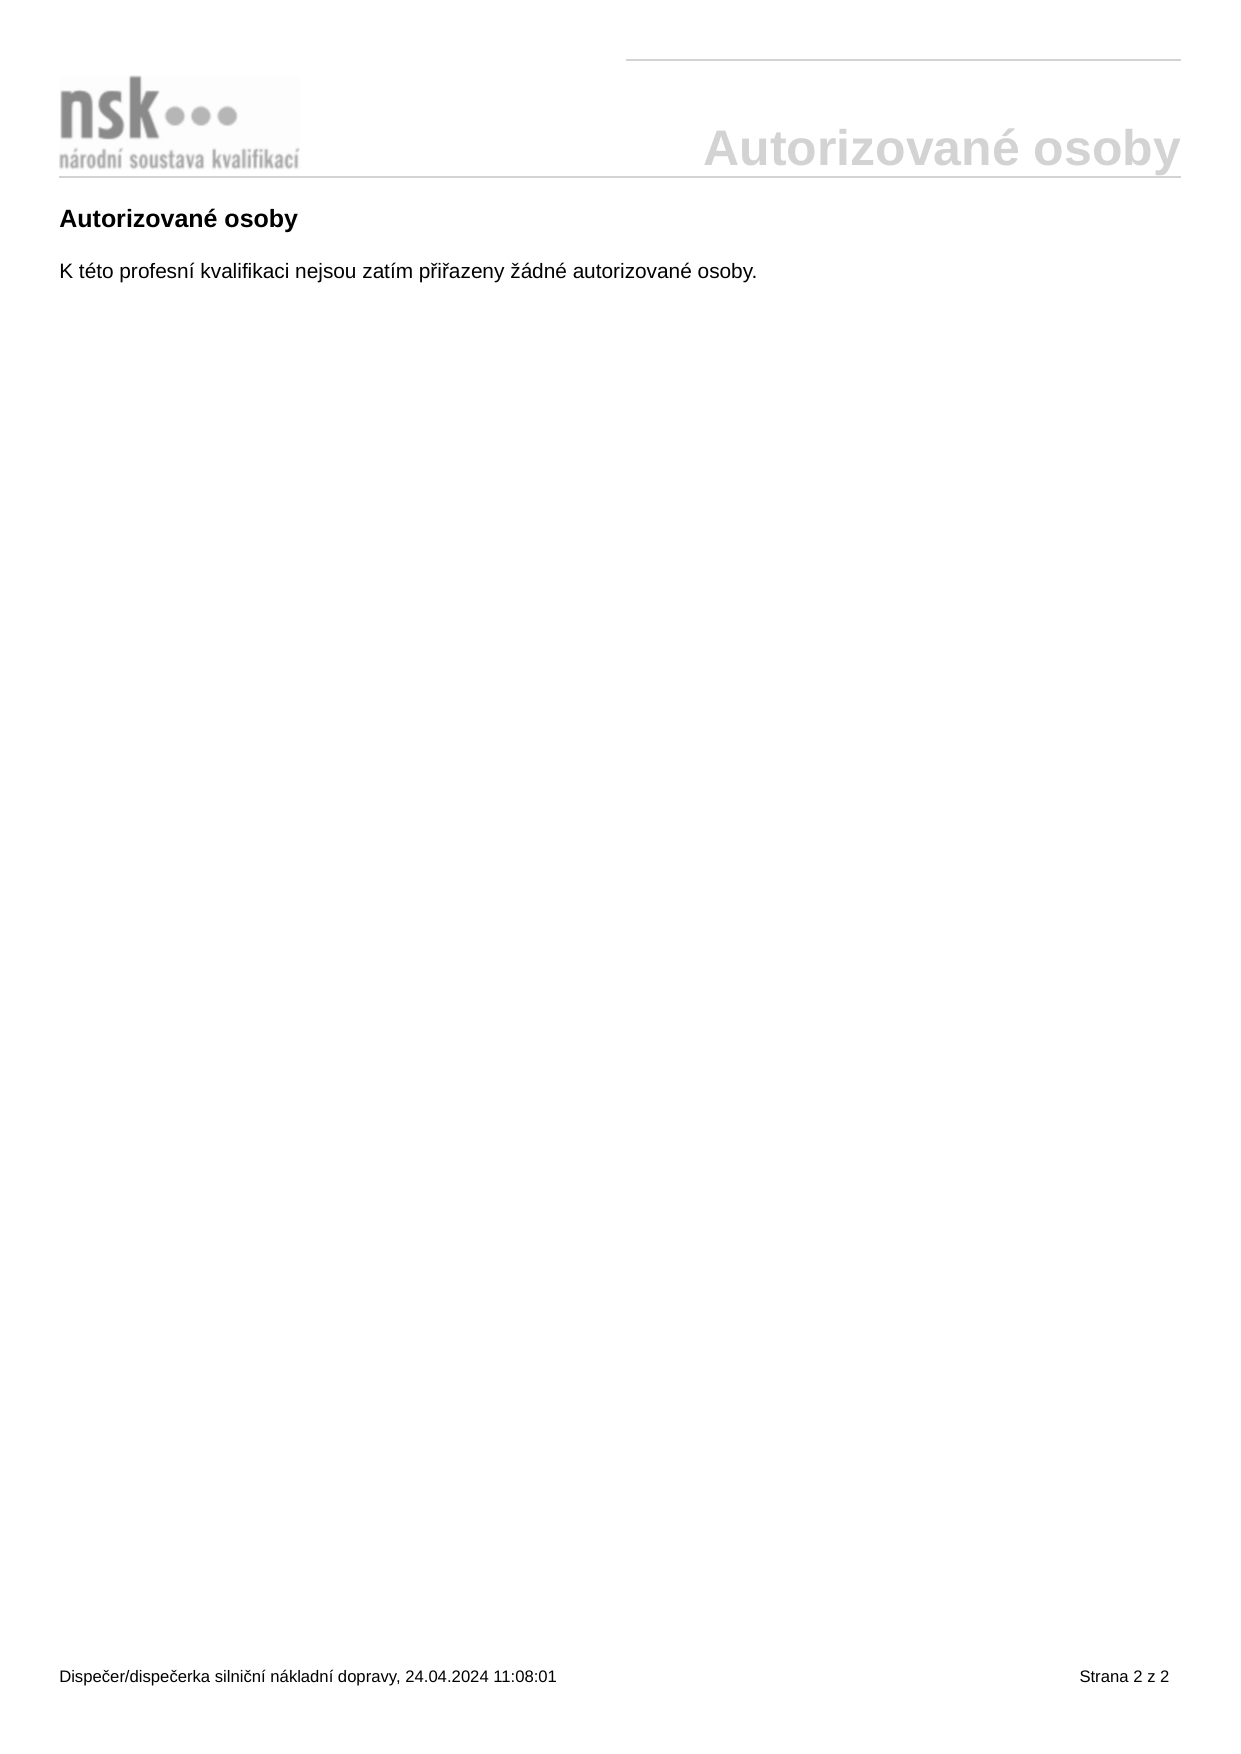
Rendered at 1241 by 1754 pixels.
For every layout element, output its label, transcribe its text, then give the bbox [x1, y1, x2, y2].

table_cell [620, 236, 626, 259]
table_cell [1169, 883, 1181, 1183]
table_cell [59, 236, 483, 259]
table_cell K této profesní kvalifikaci nejsou zatím přiřazeny žádné autorizované osoby. [59, 259, 1181, 283]
table_cell [59, 1421, 483, 1658]
table_cell [59, 178, 1181, 194]
table_cell [484, 194, 620, 200]
picture [58, 59, 621, 171]
table_cell [862, 1421, 1169, 1658]
table_cell [862, 283, 1169, 583]
table_cell [1169, 194, 1181, 200]
table_cell [59, 883, 483, 1183]
table_cell [1169, 1421, 1181, 1658]
table_cell [626, 583, 862, 883]
table_cell [620, 1183, 626, 1421]
table_cell [862, 236, 1169, 259]
table_cell [626, 1183, 862, 1421]
table_cell [620, 283, 626, 583]
table_cell [620, 583, 626, 883]
table_cell Strana 2 z 2 [862, 1658, 1169, 1694]
table_cell [59, 1183, 483, 1421]
table_cell [59, 283, 483, 583]
table_cell [484, 583, 620, 883]
table_cell Autorizované osoby [626, 61, 1181, 176]
table_cell [621, 59, 626, 170]
table_cell [1169, 1183, 1181, 1421]
table_cell [59, 171, 483, 176]
table_cell [484, 1421, 620, 1658]
table_cell [484, 883, 620, 1183]
table_cell [1169, 1658, 1181, 1694]
table_cell Dispečer/dispečerka silniční nákladní dopravy, 24.04.2024 11:08:01 [59, 1658, 862, 1694]
table_cell [620, 883, 626, 1183]
table_cell [862, 583, 1169, 883]
table_cell [484, 171, 620, 176]
table_cell [626, 236, 862, 259]
table_cell [862, 1183, 1169, 1421]
table_cell [1169, 236, 1181, 259]
table_cell [1169, 283, 1181, 583]
table_cell Autorizované osoby [59, 200, 1181, 236]
table_cell [1169, 583, 1181, 883]
table_cell [626, 194, 862, 200]
table_cell [484, 236, 620, 259]
table_cell [626, 283, 862, 583]
table_cell [626, 883, 862, 1183]
table_cell [626, 1421, 862, 1658]
table_cell [484, 1183, 620, 1421]
table_cell [484, 283, 620, 583]
table_cell [620, 1421, 626, 1658]
table_cell [59, 194, 483, 200]
table_cell [59, 583, 483, 883]
table_cell [862, 883, 1169, 1183]
table_cell [862, 194, 1169, 200]
